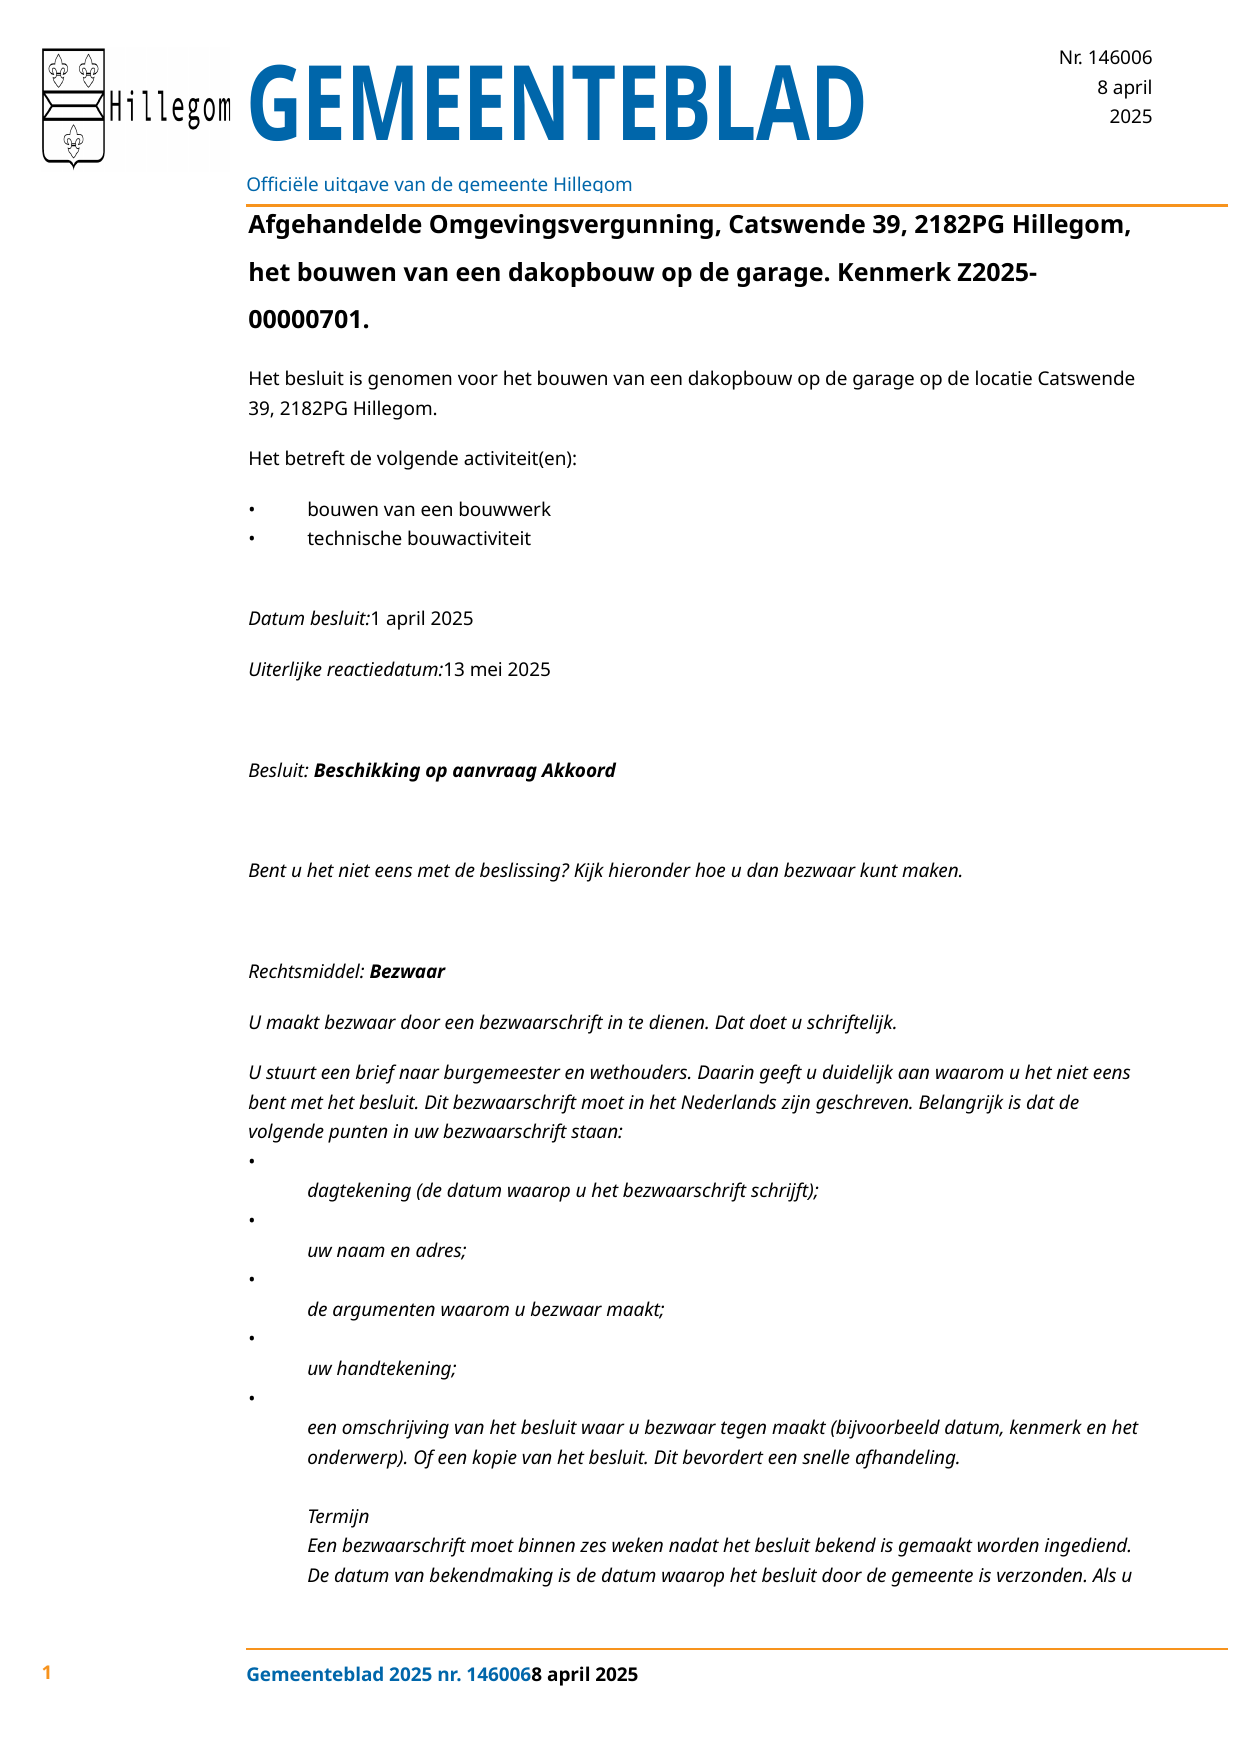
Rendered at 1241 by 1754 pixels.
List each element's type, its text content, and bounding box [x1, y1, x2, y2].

text U maakt bezwaar door een bezwaarschrift in te dienen. Dat doet u schriftelijk. [248, 1009, 1152, 1034]
list uw naam en adres; [248, 1237, 1152, 1262]
text U stuurt een brief naar burgemeester en wethouders. Daarin geeft u duidelijk aan waarom u het niet eens bent met het besluit. Dit bezwaarschrift moet in het Nederlands zijn geschreven. Belangrijk is dat de volgende punten in uw bezwaarschrift staan: [248, 1059, 1152, 1144]
list Een bezwaarschrift moet binnen zes weken nadat het besluit bekend is gemaakt worden ingediend. De datum van bekendmaking is de datum waarop het besluit door de gemeente is verzonden. Als u [248, 1533, 1152, 1588]
text Datum besluit:1 april 2025 [248, 606, 1152, 631]
list de argumenten waarom u bezwaar maakt; [248, 1296, 1152, 1322]
list Termijn [248, 1503, 1152, 1529]
list bouwen van een bouwwerk [248, 496, 1152, 522]
list een omschrijving van het besluit waar u bezwaar tegen maakt (bijvoorbeeld datum, kenmerk en het onderwerp). Of een kopie van het besluit. Dit bevordert een snelle afhandeling. [248, 1414, 1152, 1469]
text Het betreft de volgende activiteit(en): [248, 446, 1152, 471]
list uw handtekening; [248, 1355, 1152, 1381]
text Bent u het niet eens met de beslissing? Kijk hieronder hoe u dan bezwaar kunt maken. [248, 858, 1152, 883]
text Het besluit is genomen voor het bouwen van een dakopbouw op de garage op de locatie Catswende 39, 2182PG Hillegom. [248, 366, 1152, 421]
picture [41, 47, 231, 172]
text Rechtsmiddel: Bezwaar [248, 958, 1152, 984]
list technische bouwactiviteit [248, 526, 1152, 551]
text Afgehandelde Omgevingsvergunning, Catswende 39, 2182PG Hillegom, het bouwen van een dakopbouw op de garage. Kenmerk Z2025-00000701. [248, 207, 1152, 336]
text Uiterlijke reactiedatum:13 mei 2025 [248, 656, 1152, 682]
list dagtekening (de datum waarop u het bezwaarschrift schrijft); [248, 1178, 1152, 1203]
text Besluit: Beschikking op aanvraag Akkoord [248, 757, 1152, 782]
